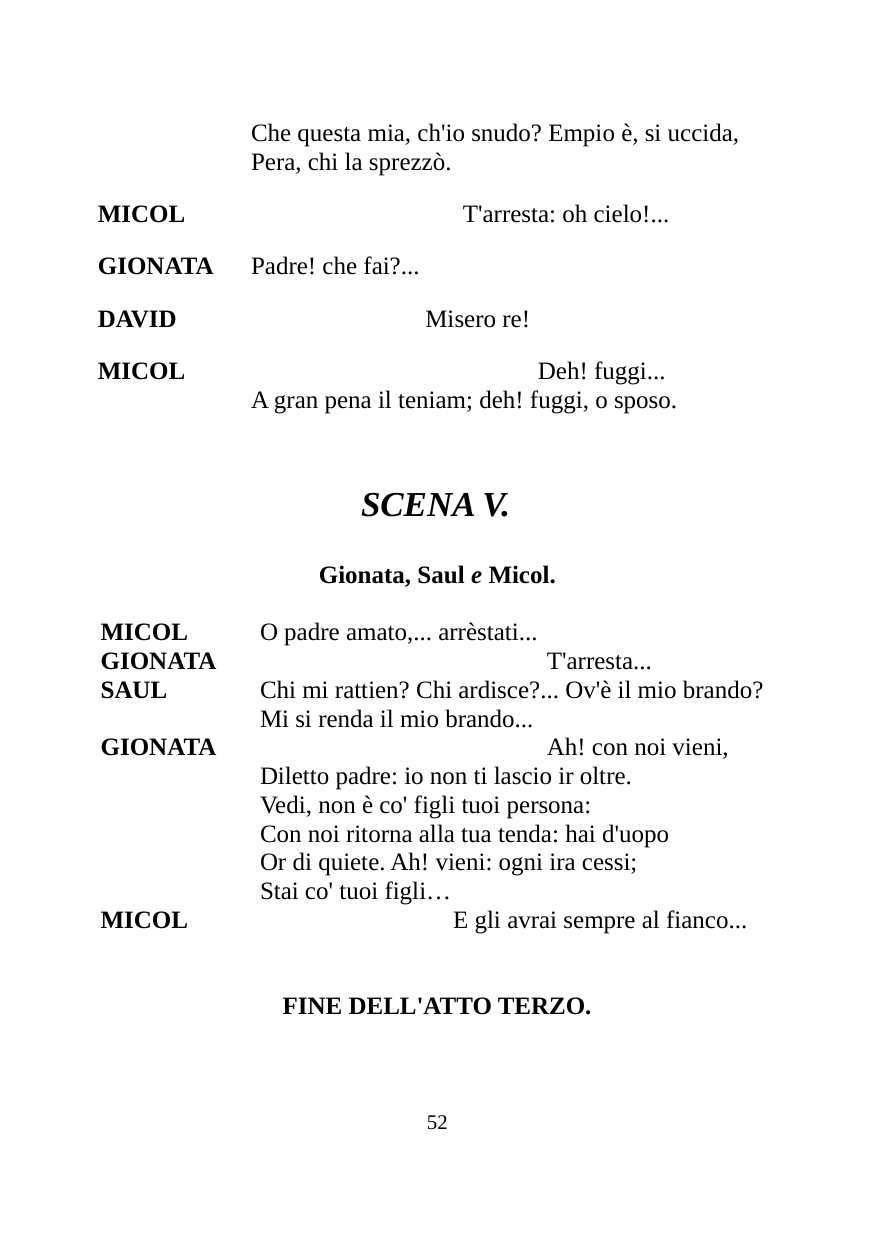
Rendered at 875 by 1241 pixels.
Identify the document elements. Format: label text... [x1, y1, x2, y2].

table_cell Deh! fuggi... A gran pena il teniam; deh! fuggi, o sposo. [239, 344, 789, 425]
table_cell GIONATA [86, 240, 239, 292]
table_cell Misero re! [239, 292, 789, 344]
table_cell MICOL [89, 905, 248, 934]
text Gionata, Saul e Micol. [88, 560, 786, 589]
text FINE DELL'ATTO TERZO. [88, 991, 786, 1020]
table_cell Che questa mia, ch'io snudo? Empio è, si uccida, Pera, chi la sprezzò. [239, 106, 789, 187]
table_cell MICOL [86, 187, 239, 239]
table_cell GIONATA [89, 733, 248, 905]
table_header O padre amato,... arrèstati... [249, 618, 786, 646]
table_cell Ah! con noi vieni, Diletto padre: io non ti lascio ir oltre. Vedi, non è co' figli tuoi persona: Con noi ritorna alla tua tenda: hai d'uopo Or di quiete. Ah! vieni: ogni ira cessi; Stai co' tuoi figli… [249, 733, 786, 905]
table_cell GIONATA [89, 646, 248, 675]
table_cell T'arresta: oh cielo!... [239, 187, 789, 239]
table_cell Chi mi rattien? Chi ardisce?... Ov'è il mio brando? Mi si renda il mio brando... [249, 675, 786, 732]
table_header MICOL [89, 618, 248, 646]
table_cell E gli avrai sempre al fianco... [249, 905, 786, 934]
table_cell Padre! che fai?... [239, 240, 789, 292]
table_cell [86, 106, 239, 187]
subtitle SCENA V. [88, 484, 786, 524]
table_cell DAVID [86, 292, 239, 344]
table_cell T'arresta... [249, 646, 786, 675]
table_cell SAUL [89, 675, 248, 732]
table_cell MICOL [86, 344, 239, 425]
